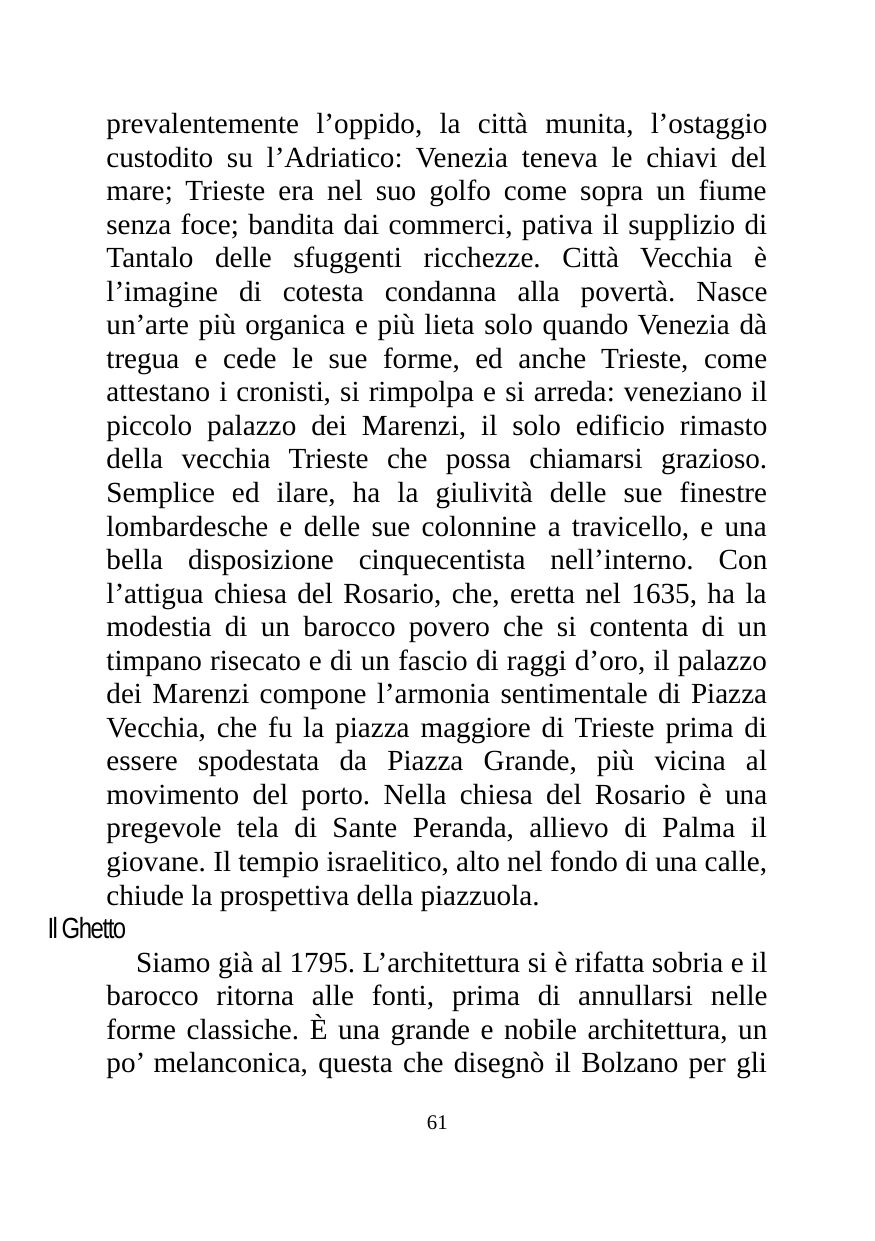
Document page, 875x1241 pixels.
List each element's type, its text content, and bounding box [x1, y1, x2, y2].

subtitle Il Ghetto [47, 911, 768, 945]
text prevalentemente l’oppido, la città munita, l’ostaggio custodito su l’Adriatico: Venezia teneva le chiavi del mare; Trieste era nel suo golfo come sopra un fiume senza foce; bandita dai commerci, pativa il supplizio di Tantalo delle sfuggenti ricchezze. Città Vecchia è l’imagine di cotesta condanna alla povertà. Nasce un’arte più organica e più lieta solo quando Venezia dà tregua e cede le sue forme, ed anche Trieste, come attestano i cronisti, si rimpolpa e si arreda: veneziano il piccolo palazzo dei Marenzi, il solo edificio rimasto della vecchia Trieste che possa chiamarsi grazioso. Semplice ed ilare, ha la giulività delle sue finestre lombardesche e delle sue colonnine a travicello, e una bella disposizione cinquecentista nell’interno. Con l’attigua chiesa del Rosario, che, eretta nel 1635, ha la modestia di un barocco povero che si contenta di un timpano risecato e di un fascio di raggi d’oro, il palazzo dei Marenzi compone l’armonia sentimentale di Piazza Vecchia, che fu la piazza maggiore di Trieste prima di essere spodestata da Piazza Grande, più vicina al movimento del porto. Nella chiesa del Rosario è una pregevole tela di Sante Peranda, allievo di Palma il giovane. Il tempio israelitico, alto nel fondo di una calle, chiude la prospettiva della piazzuola. [106, 106, 768, 911]
text Siamo già al 1795. L’architettura si è rifatta sobria e il barocco ritorna alle fonti, prima di annullarsi nelle forme classiche. È una grande e nobile architettura, un po’ melanconica, questa che disegnò il Bolzano per gli [106, 945, 768, 1079]
